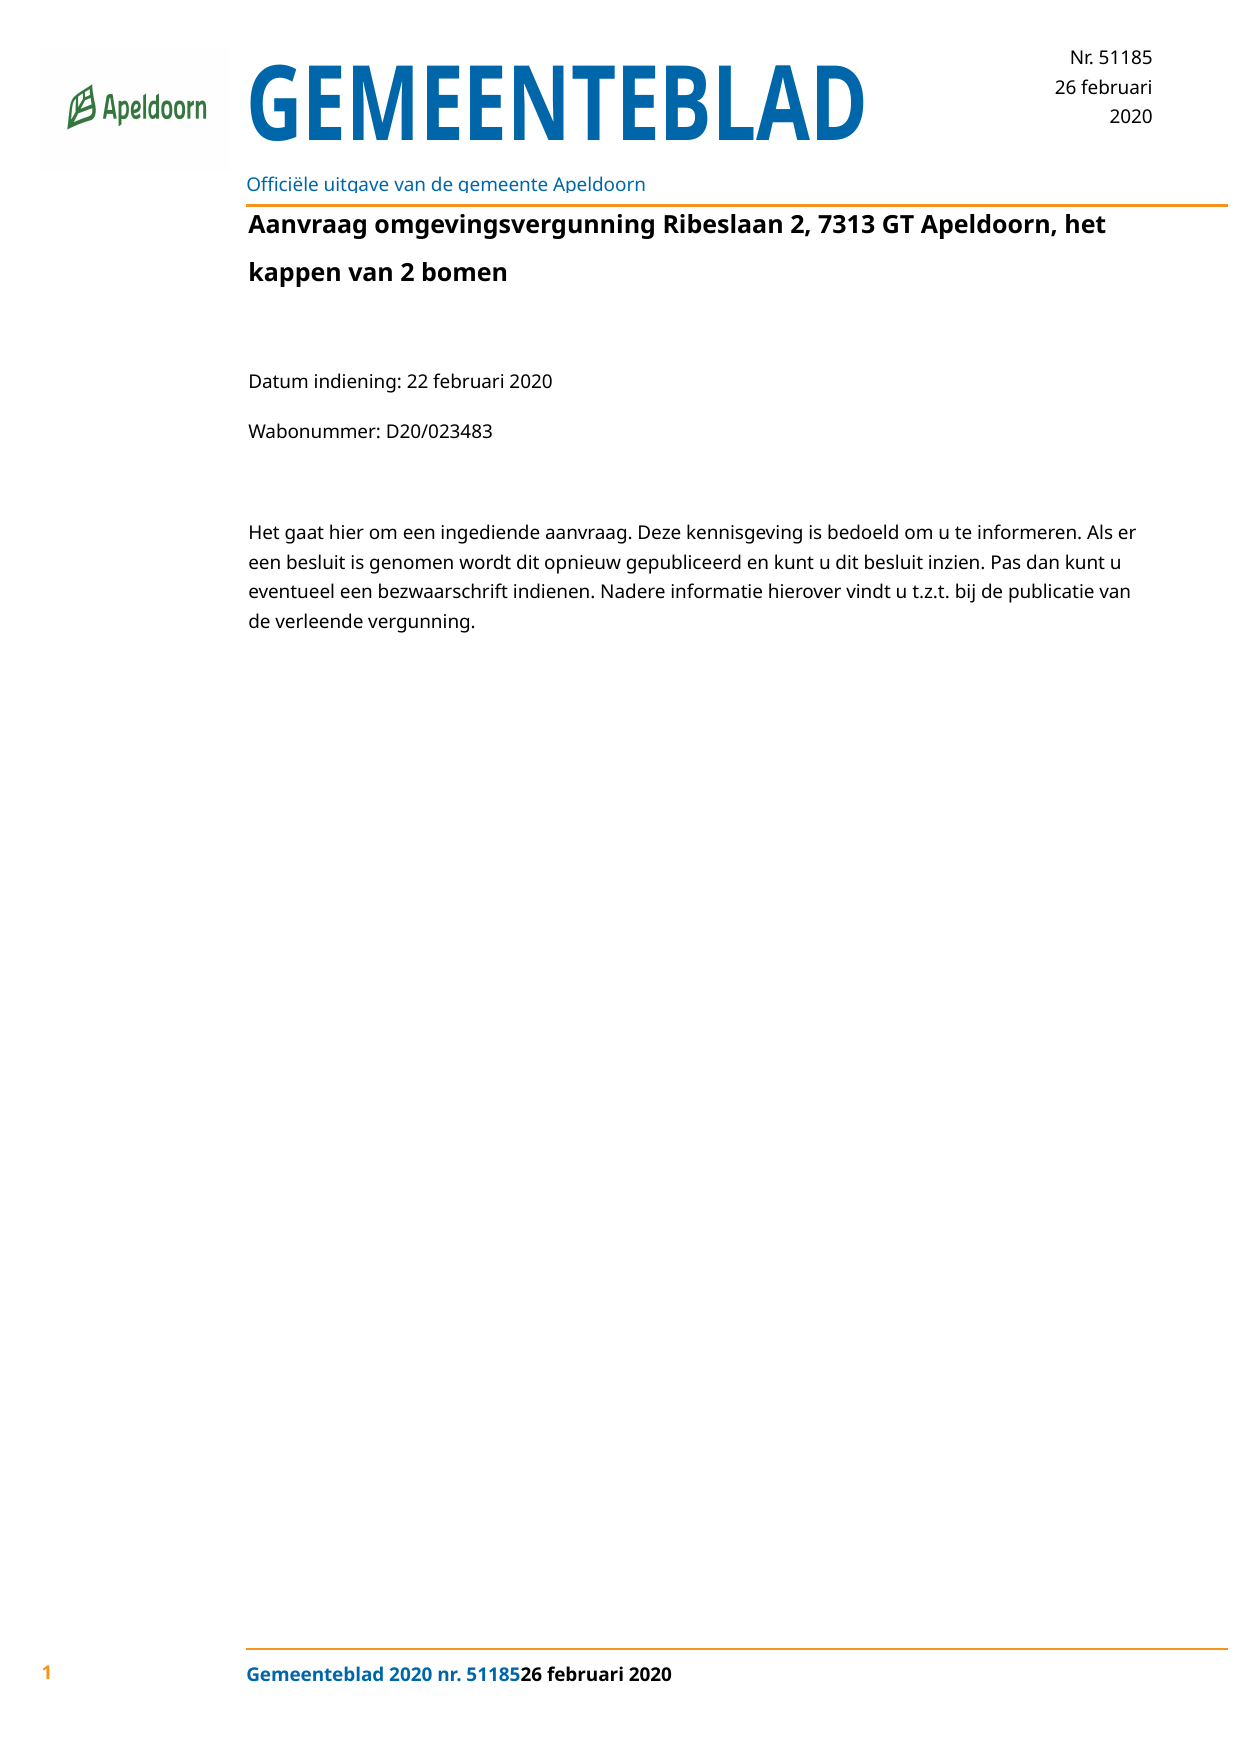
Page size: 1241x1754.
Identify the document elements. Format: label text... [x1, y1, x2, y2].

picture [41, 47, 231, 172]
text Het gaat hier om een ingediende aanvraag. Deze kennisgeving is bedoeld om u te informeren. Als er een besluit is genomen wordt dit opnieuw gepubliceerd en kunt u dit besluit inzien. Pas dan kunt u eventueel een bezwaarschrift indienen. Nadere informatie hierover vindt u t.z.t. bij de publicatie van de verleende vergunning. [248, 519, 1152, 634]
text Datum indiening: 22 februari 2020 [248, 368, 1152, 394]
text Wabonummer: D20/023483 [248, 419, 1152, 444]
text Aanvraag omgevingsvergunning Ribeslaan 2, 7313 GT Apeldoorn, het kappen van 2 bomen [248, 207, 1152, 288]
